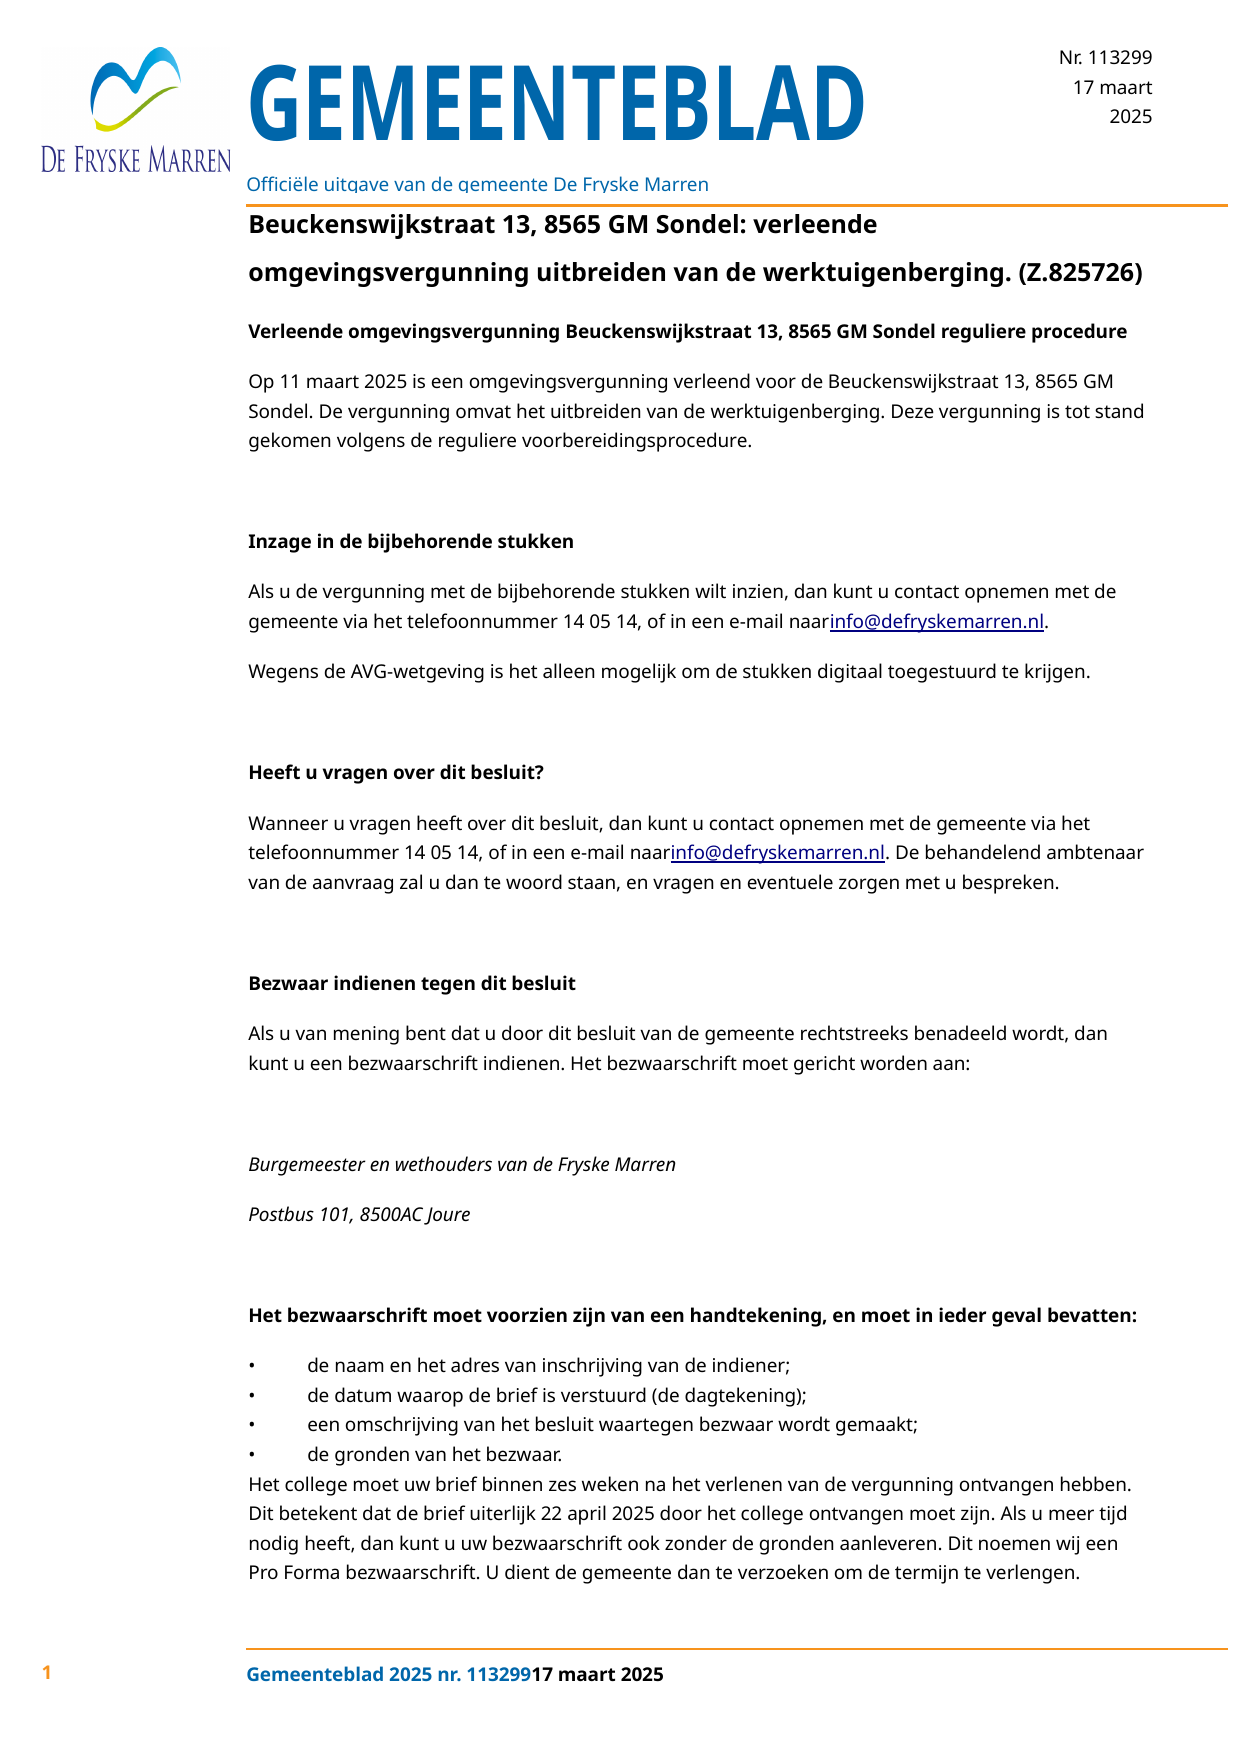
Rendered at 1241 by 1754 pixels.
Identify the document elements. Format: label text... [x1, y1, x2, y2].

list de naam en het adres van inschrijving van de indiener; [248, 1352, 1152, 1378]
text Inzage in de bijbehorende stukken [248, 528, 1152, 554]
list een omschrijving van het besluit waartegen bezwaar wordt gemaakt; [248, 1412, 1152, 1437]
text Burgemeester en wethouders van de Fryske Marren [248, 1151, 1152, 1177]
list de datum waarop de brief is verstuurd (de dagtekening); [248, 1382, 1152, 1408]
text Heeft u vragen over dit besluit? [248, 759, 1152, 785]
text Verleende omgevingsvergunning Beuckenswijkstraat 13, 8565 GM Sondel reguliere procedure [248, 318, 1152, 344]
list de gronden van het bezwaar. [248, 1441, 1152, 1467]
text Wanneer u vragen heeft over dit besluit, dan kunt u contact opnemen met de gemeente via het telefoonnummer 14 05 14, of in een e-mail naarinfo@defryskemarren.nl. De behandelend ambtenaar van de aanvraag zal u dan te woord staan, en vragen en eventuele zorgen met u bespreken. [248, 810, 1152, 895]
text Beuckenswijkstraat 13, 8565 GM Sondel: verleende omgevingsvergunning uitbreiden van de werktuigenberging. (Z.825726) [248, 207, 1152, 288]
text Wegens de AVG-wetgeving is het alleen mogelijk om de stukken digitaal toegestuurd te krijgen. [248, 659, 1152, 684]
text Op 11 maart 2025 is een omgevingsvergunning verleend voor de Beuckenswijkstraat 13, 8565 GM Sondel. De vergunning omvat het uitbreiden van de werktuigenberging. Deze vergunning is tot stand gekomen volgens de reguliere voorbereidingsprocedure. [248, 368, 1152, 453]
text Postbus 101, 8500AC Joure [248, 1201, 1152, 1227]
text Het college moet uw brief binnen zes weken na het verlenen van de vergunning ontvangen hebben. Dit betekent dat de brief uiterlijk 22 april 2025 door het college ontvangen moet zijn. Als u meer tijd nodig heeft, dan kunt u uw bezwaarschrift ook zonder de gronden aanleveren. Dit noemen wij een Pro Forma bezwaarschrift. U dient de gemeente dan te verzoeken om de termijn te verlengen. [248, 1471, 1152, 1585]
picture [41, 47, 231, 172]
text Als u de vergunning met de bijbehorende stukken wilt inzien, dan kunt u contact opnemen met de gemeente via het telefoonnummer 14 05 14, of in een e-mail naarinfo@defryskemarren.nl. [248, 579, 1152, 634]
text Bezwaar indienen tegen dit besluit [248, 970, 1152, 996]
text Als u van mening bent dat u door dit besluit van de gemeente rechtstreeks benadeeld wordt, dan kunt u een bezwaarschrift indienen. Het bezwaarschrift moet gericht worden aan: [248, 1020, 1152, 1076]
text Het bezwaarschrift moet voorzien zijn van een handtekening, en moet in ieder geval bevatten: [248, 1302, 1152, 1328]
